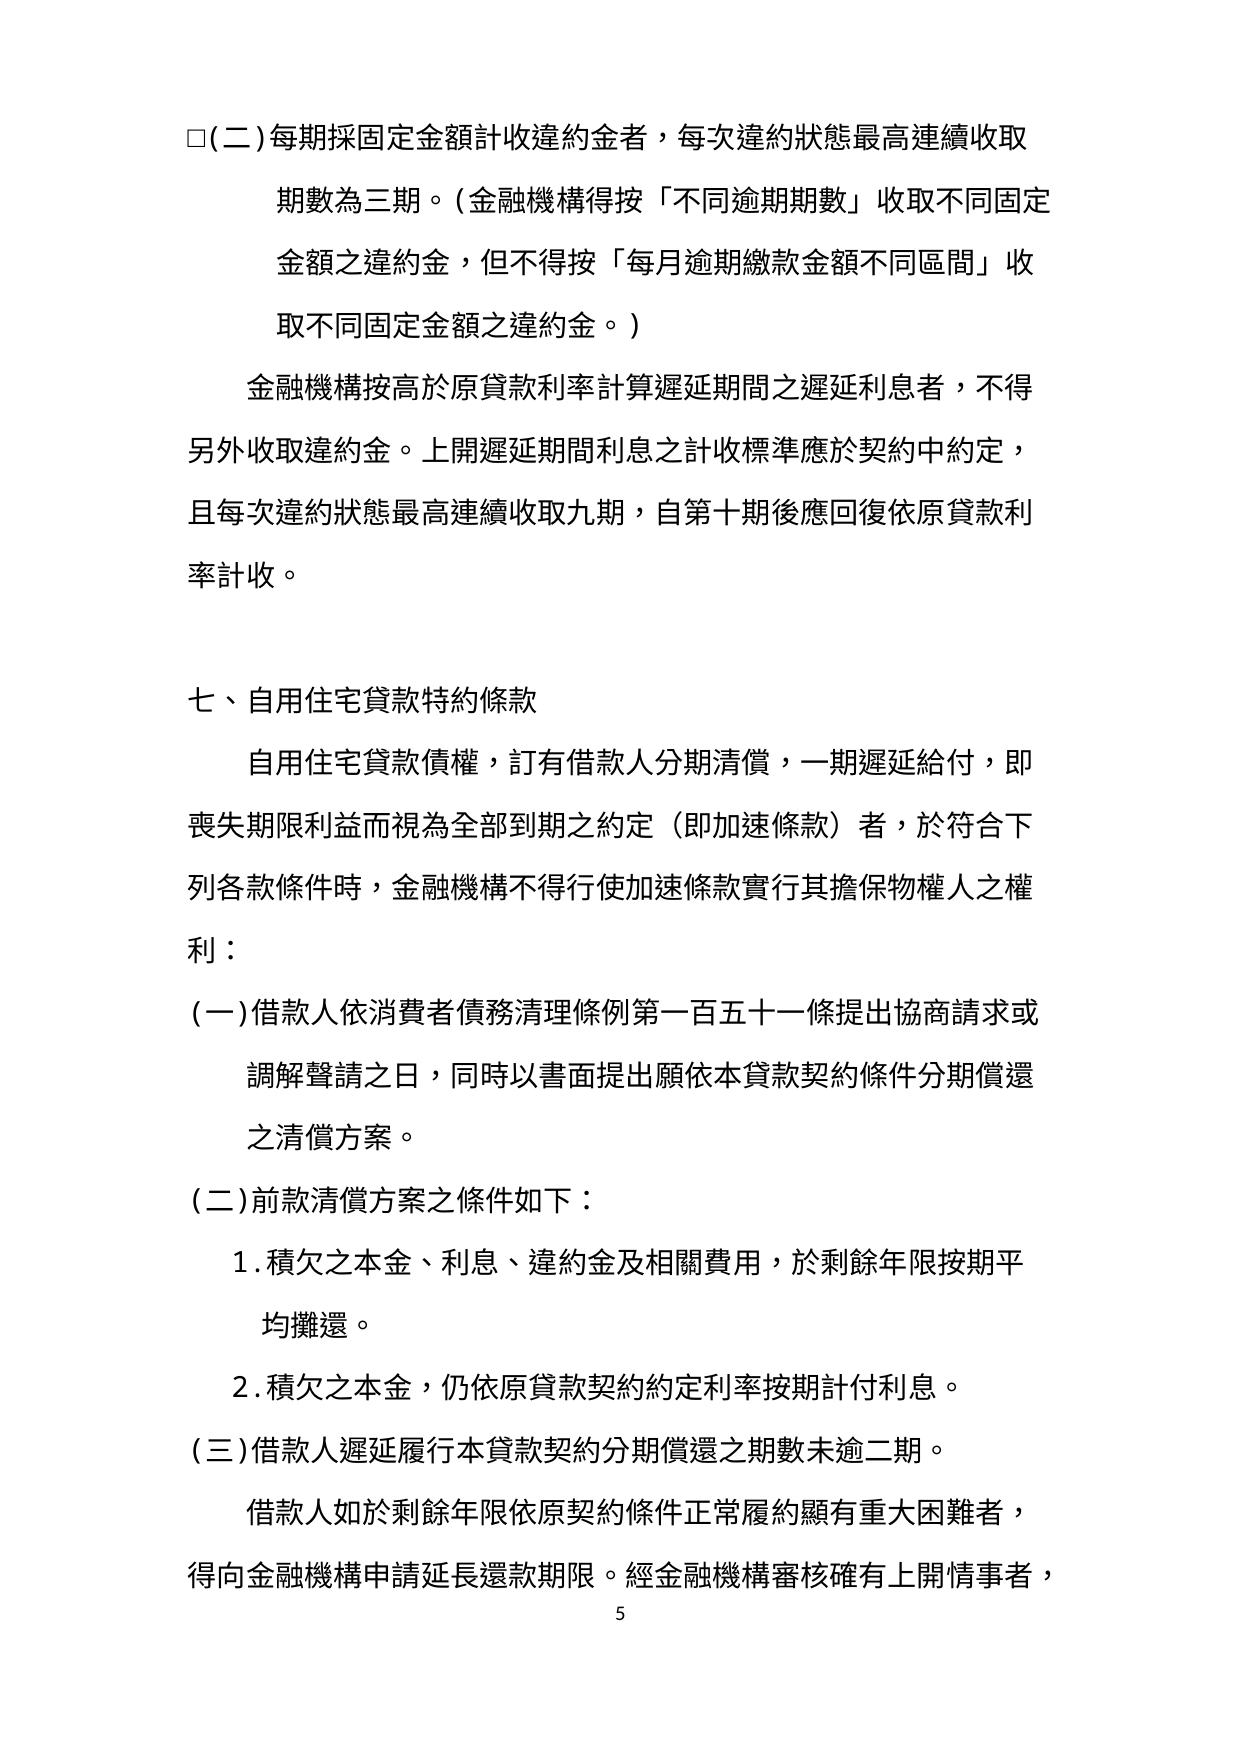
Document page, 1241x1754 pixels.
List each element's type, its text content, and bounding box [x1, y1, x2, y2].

text 七、自用住宅貸款特約條款 [187, 657, 1053, 719]
text (二)前款清償方案之條件如下： [187, 1157, 1053, 1219]
text 金融機構按高於原貸款利率計算遲延期間之遲延利息者，不得另外收取違約金。上開遲延期間利息之計收標準應於契約中約定，且每次違約狀態最高連續收取九期，自第十期後應回復依原貸款利率計收。 [187, 344, 1053, 594]
text (三)借款人遲延履行本貸款契約分期償還之期數未逾二期。 [187, 1407, 1053, 1469]
text 自用住宅貸款債權，訂有借款人分期清償，一期遲延給付，即喪失期限利益而視為全部到期之約定（即加速條款）者，於符合下列各款條件時，金融機構不得行使加速條款實行其擔保物權人之權利： [187, 719, 1053, 969]
text 2.積欠之本金，仍依原貸款契約約定利率按期計付利息。 [231, 1344, 1053, 1407]
text □(二)每期採固定金額計收違約金者，每次違約狀態最高連續收取期數為三期。(金融機構得按「不同逾期期數」收取不同固定金額之違約金，但不得按「每月逾期繳款金額不同區間」收取不同固定金額之違約金。) [187, 94, 1053, 344]
text 借款人如於剩餘年限依原契約條件正常履約顯有重大困難者，得向金融機構申請延長還款期限。經金融機構審核確有上開情事者，於徵得保證人書面同意後，得延長其還款期限至六年，另於延長之期限內，借款人仍應就本金部分依原契約約定利率計付利息。 [187, 1469, 1053, 1594]
text (一)借款人依消費者債務清理條例第一百五十一條提出協商請求或調解聲請之日，同時以書面提出願依本貸款契約條件分期償還之清償方案。 [187, 969, 1053, 1157]
text 1.積欠之本金、利息、違約金及相關費用，於剩餘年限按期平均攤還。 [231, 1219, 1053, 1344]
